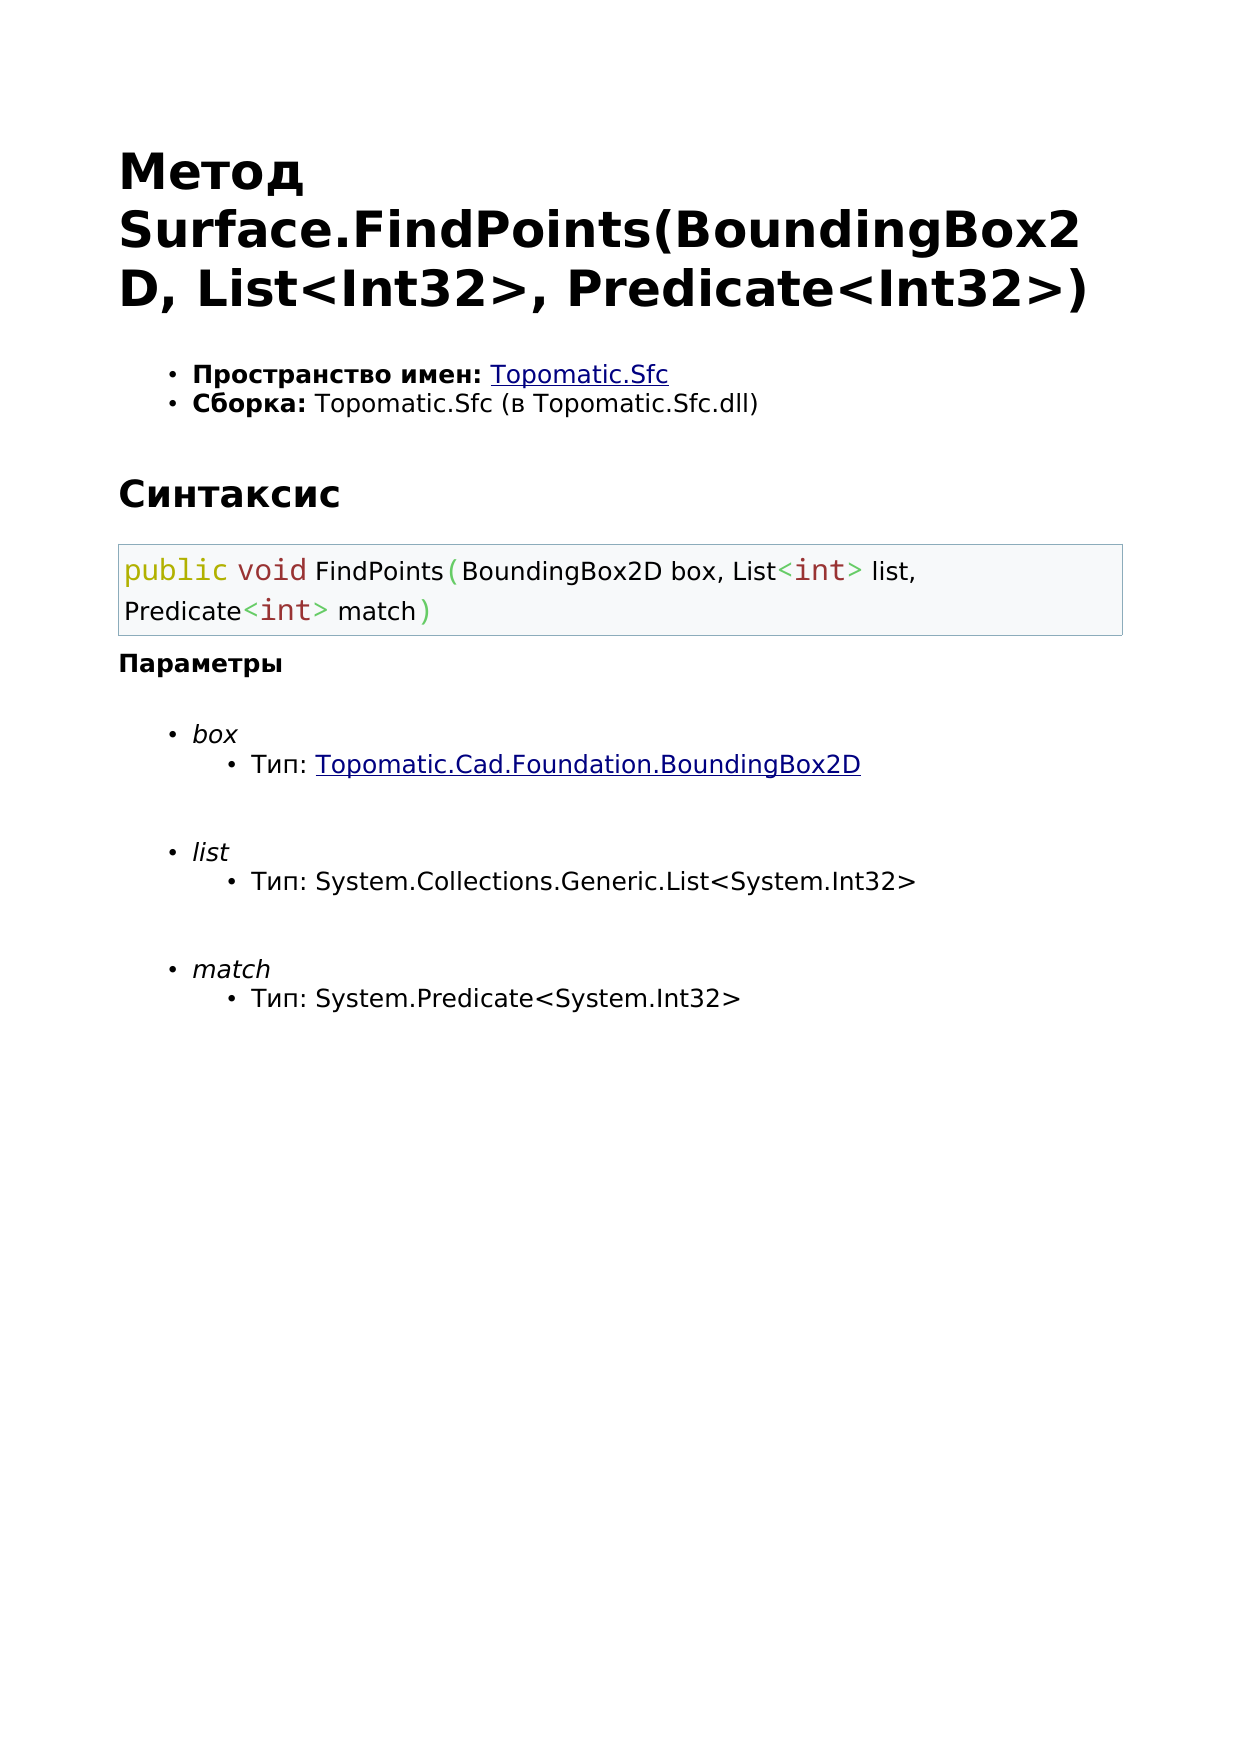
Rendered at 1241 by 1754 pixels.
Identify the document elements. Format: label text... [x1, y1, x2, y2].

list Пространство имен: Topomatic.Sfc [177, 360, 1122, 389]
list Тип: System.Collections.Generic.List<System.Int32> [236, 867, 1122, 896]
list Тип: Topomatic.Cad.Foundation.BoundingBox2D [236, 750, 1122, 779]
subtitle Синтаксис [118, 473, 1122, 516]
list list [177, 838, 1122, 867]
subtitle Метод Surface.FindPoints(BoundingBox2D, List<Int32>, Predicate<Int32>) [118, 143, 1122, 318]
list match [177, 955, 1122, 984]
list box [177, 721, 1122, 750]
list Тип: System.Predicate<System.Int32> [236, 984, 1122, 1014]
table_header public void FindPoints(BoundingBox2D box, List<int> list, Predicate<int> match) [119, 545, 1122, 635]
text Параметры [118, 649, 1122, 679]
list Сборка: Topomatic.Sfc (в Topomatic.Sfc.dll) [177, 389, 1122, 418]
